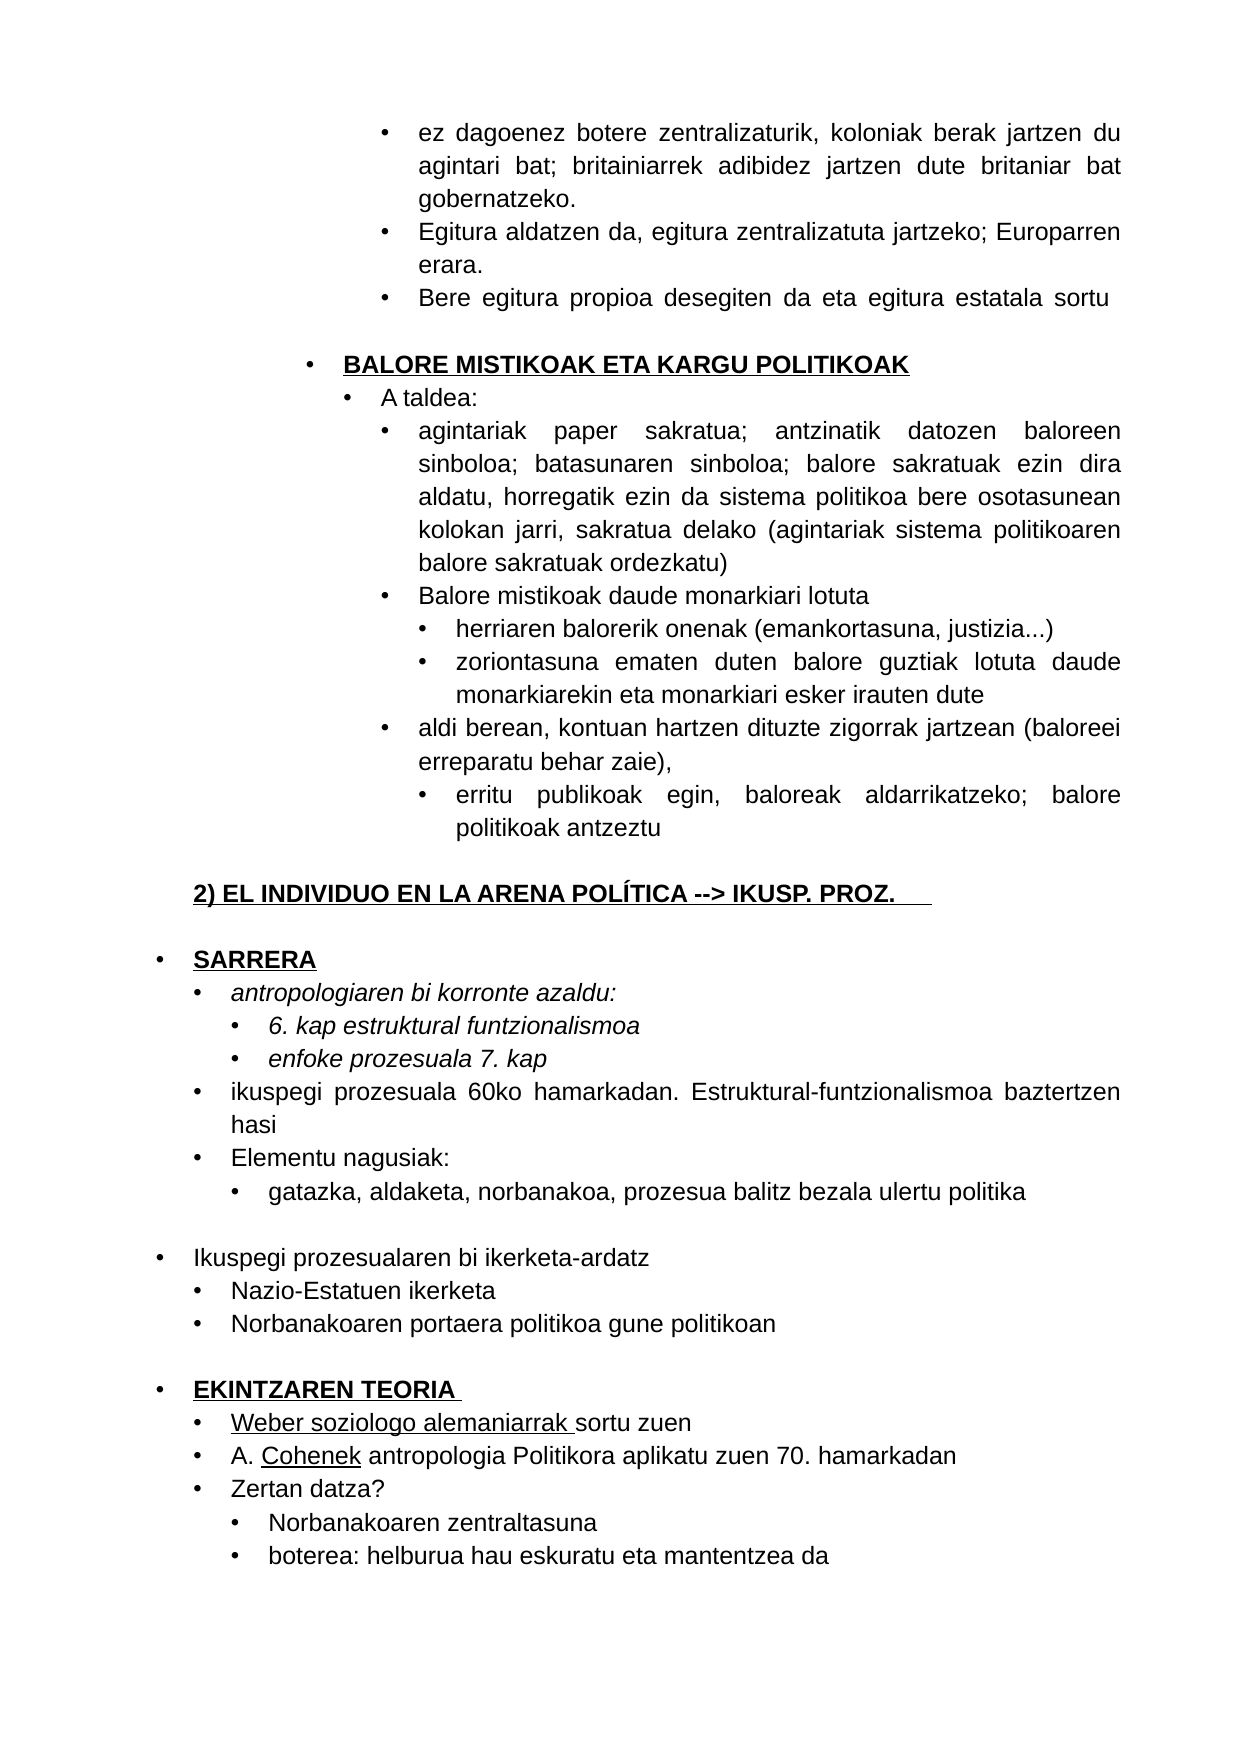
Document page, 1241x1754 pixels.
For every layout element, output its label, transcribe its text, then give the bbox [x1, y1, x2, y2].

list zoriontasuna ematen duten balore guztiak lotuta daude monarkiarekin eta monarkiari esker irauten dute [418, 647, 1122, 709]
list A. Cohenek antropologia Politikora aplikatu zuen 70. hamarkadan [193, 1441, 1122, 1470]
list erritu publikoak egin, baloreak aldarrikatzeko; balore politikoak antzeztu [418, 779, 1122, 841]
list Elementu nagusiak: [193, 1143, 1122, 1172]
list Egitura aldatzen da, egitura zentralizatuta jartzeko; Europarren erara. [381, 217, 1122, 279]
list Bere egitura propioa desegiten da eta egitura estatala sortu [381, 283, 1122, 345]
list Norbanakoaren portaera politikoa gune politikoan [193, 1309, 1122, 1371]
list Norbanakoaren zentraltasuna [231, 1508, 1122, 1536]
list ikuspegi prozesuala 60ko hamarkadan. Estruktural-funtzionalismoa baztertzen hasi [193, 1077, 1122, 1139]
list 6. kap estruktural funtzionalismoa [231, 1011, 1122, 1040]
list BALORE MISTIKOAK ETA KARGU POLITIKOAK [306, 349, 1122, 378]
list A taldea: [343, 383, 1122, 412]
list Weber soziologo alemaniarrak sortu zuen [193, 1408, 1122, 1437]
list EKINTZAREN TEORIA [156, 1375, 1122, 1404]
list ez dagoenez botere zentralizaturik, koloniak berak jartzen du agintari bat; britainiarrek adibidez jartzen dute britaniar bat gobernatzeko. [381, 118, 1122, 213]
list herriaren balorerik onenak (emankortasuna, justizia...) [418, 614, 1122, 643]
list Zertan datza? [193, 1474, 1122, 1503]
list Balore mistikoak daude monarkiari lotuta [381, 581, 1122, 610]
list 2) EL INDIVIDUO EN LA ARENA POLÍTICA --> IKUSP. PROZ. [156, 879, 1122, 941]
list gatazka, aldaketa, norbanakoa, prozesua balitz bezala ulertu politika [231, 1177, 1122, 1205]
list antropologiaren bi korronte azaldu: [193, 978, 1122, 1007]
list agintariak paper sakratua; antzinatik datozen baloreen sinboloa; batasunaren sinboloa; balore sakratuak ezin dira aldatu, horregatik ezin da sistema politikoa bere osotasunean kolokan jarri, sakratua delako (agintariak sistema politikoaren balore sakratuak ordezkatu) [381, 416, 1122, 577]
list boterea: helburua hau eskuratu eta mantentzea da [231, 1541, 1122, 1569]
list enfoke prozesuala 7. kap [231, 1044, 1122, 1073]
list Nazio-Estatuen ikerketa [193, 1276, 1122, 1305]
list SARRERA [156, 945, 1122, 974]
list Ikuspegi prozesualaren bi ikerketa-ardatz [156, 1243, 1122, 1272]
list aldi berean, kontuan hartzen dituzte zigorrak jartzean (baloreei erreparatu behar zaie), [381, 713, 1122, 775]
